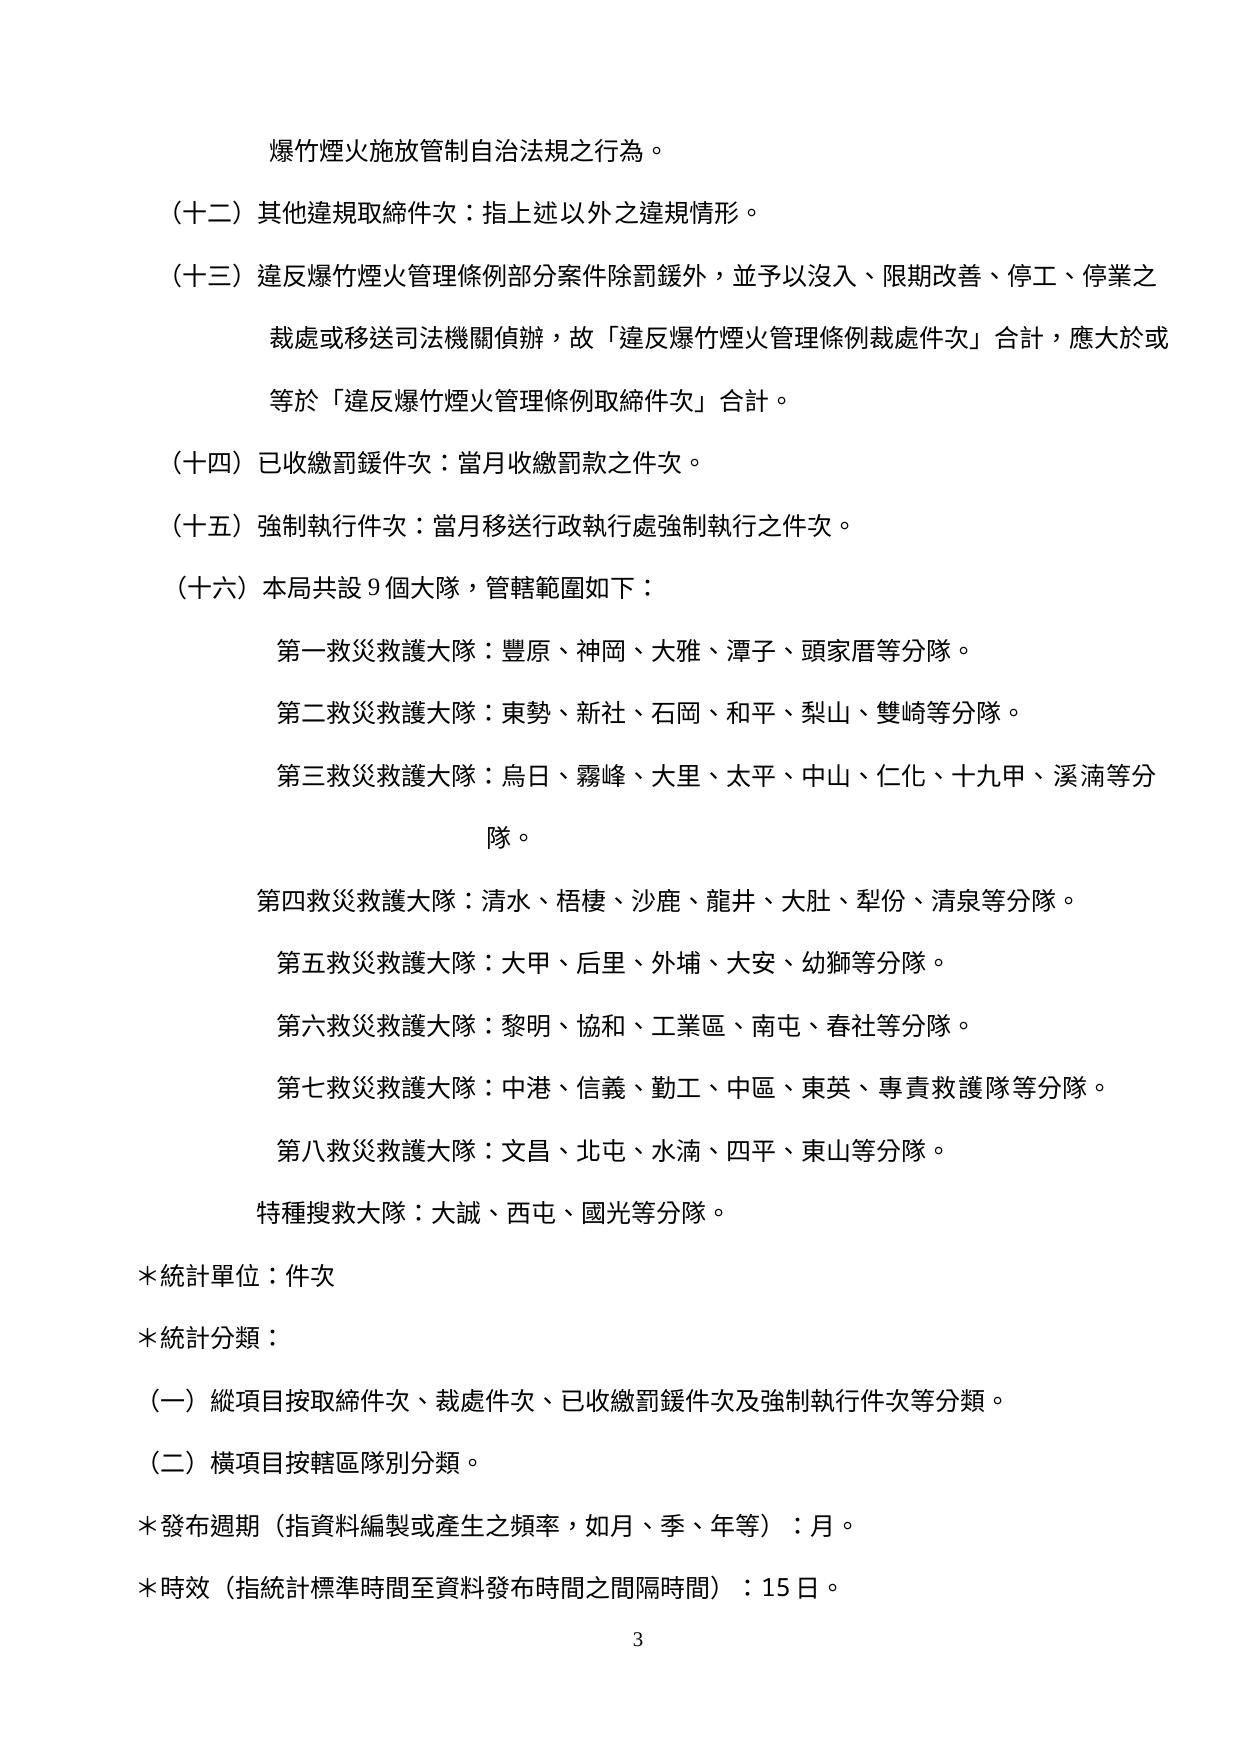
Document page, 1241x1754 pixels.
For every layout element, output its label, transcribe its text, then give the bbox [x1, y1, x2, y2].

text （十四）已收繳罰鍰件次：當月收繳罰款之件次。 [151, 420, 1169, 483]
text 隊。 [456, 795, 1169, 858]
text （一）縱項目按取締件次、裁處件次、已收繳罰鍰件次及強制執行件次等分類。 [106, 1358, 1169, 1420]
text 第二救災救護大隊：東勢、新社、石岡、和平、梨山、雙崎等分隊。 [156, 670, 1169, 733]
text （十六）本局共設9個大隊，管轄範圍如下： [156, 545, 1169, 608]
text 第三救災救護大隊：烏日、霧峰、大里、太平、中山、仁化、十九甲、溪湳等分 [156, 733, 1169, 795]
text ＊時效（指統計標準時間至資料發布時間之間隔時間）：15日。 [106, 1545, 1169, 1608]
text ＊統計分類： [106, 1295, 1169, 1358]
text ＊統計單位：件次 [106, 1233, 1169, 1295]
text 第一救災救護大隊：豐原、神岡、大雅、潭子、頭家厝等分隊。 [156, 608, 1169, 670]
text 第八救災救護大隊：文昌、北屯、水湳、四平、東山等分隊。 [156, 1108, 1169, 1170]
text 第四救災救護大隊：清水、梧棲、沙鹿、龍井、大肚、犁份、清泉等分隊。 [206, 858, 1169, 920]
text ＊發布週期（指資料編製或產生之頻率，如月、季、年等）：月。 [106, 1483, 1169, 1545]
text （十二）其他違規取締件次：指上述以外之違規情形。 [151, 170, 1169, 233]
text （十五）強制執行件次：當月移送行政執行處強制執行之件次。 [151, 483, 1169, 545]
text 爆竹煙火施放管制自治法規之行為。 [151, 108, 1169, 170]
text 第七救災救護大隊：中港、信義、勤工、中區、東英、專責救護隊等分隊。 [156, 1045, 1169, 1108]
text 第六救災救護大隊：黎明、協和、工業區、南屯、春社等分隊。 [156, 983, 1169, 1045]
text （二）橫項目按轄區隊別分類。 [106, 1420, 1169, 1483]
text 特種搜救大隊：大誠、西屯、國光等分隊。 [256, 1170, 1169, 1233]
text 第五救災救護大隊：大甲、后里、外埔、大安、幼獅等分隊。 [156, 920, 1169, 983]
text （十三）違反爆竹煙火管理條例部分案件除罰鍰外，並予以沒入、限期改善、停工、停業之裁處或移送司法機關偵辦，故「違反爆竹煙火管理條例裁處件次」合計，應大於或等於「違反爆竹煙火管理條例取締件次」合計。 [151, 233, 1169, 420]
